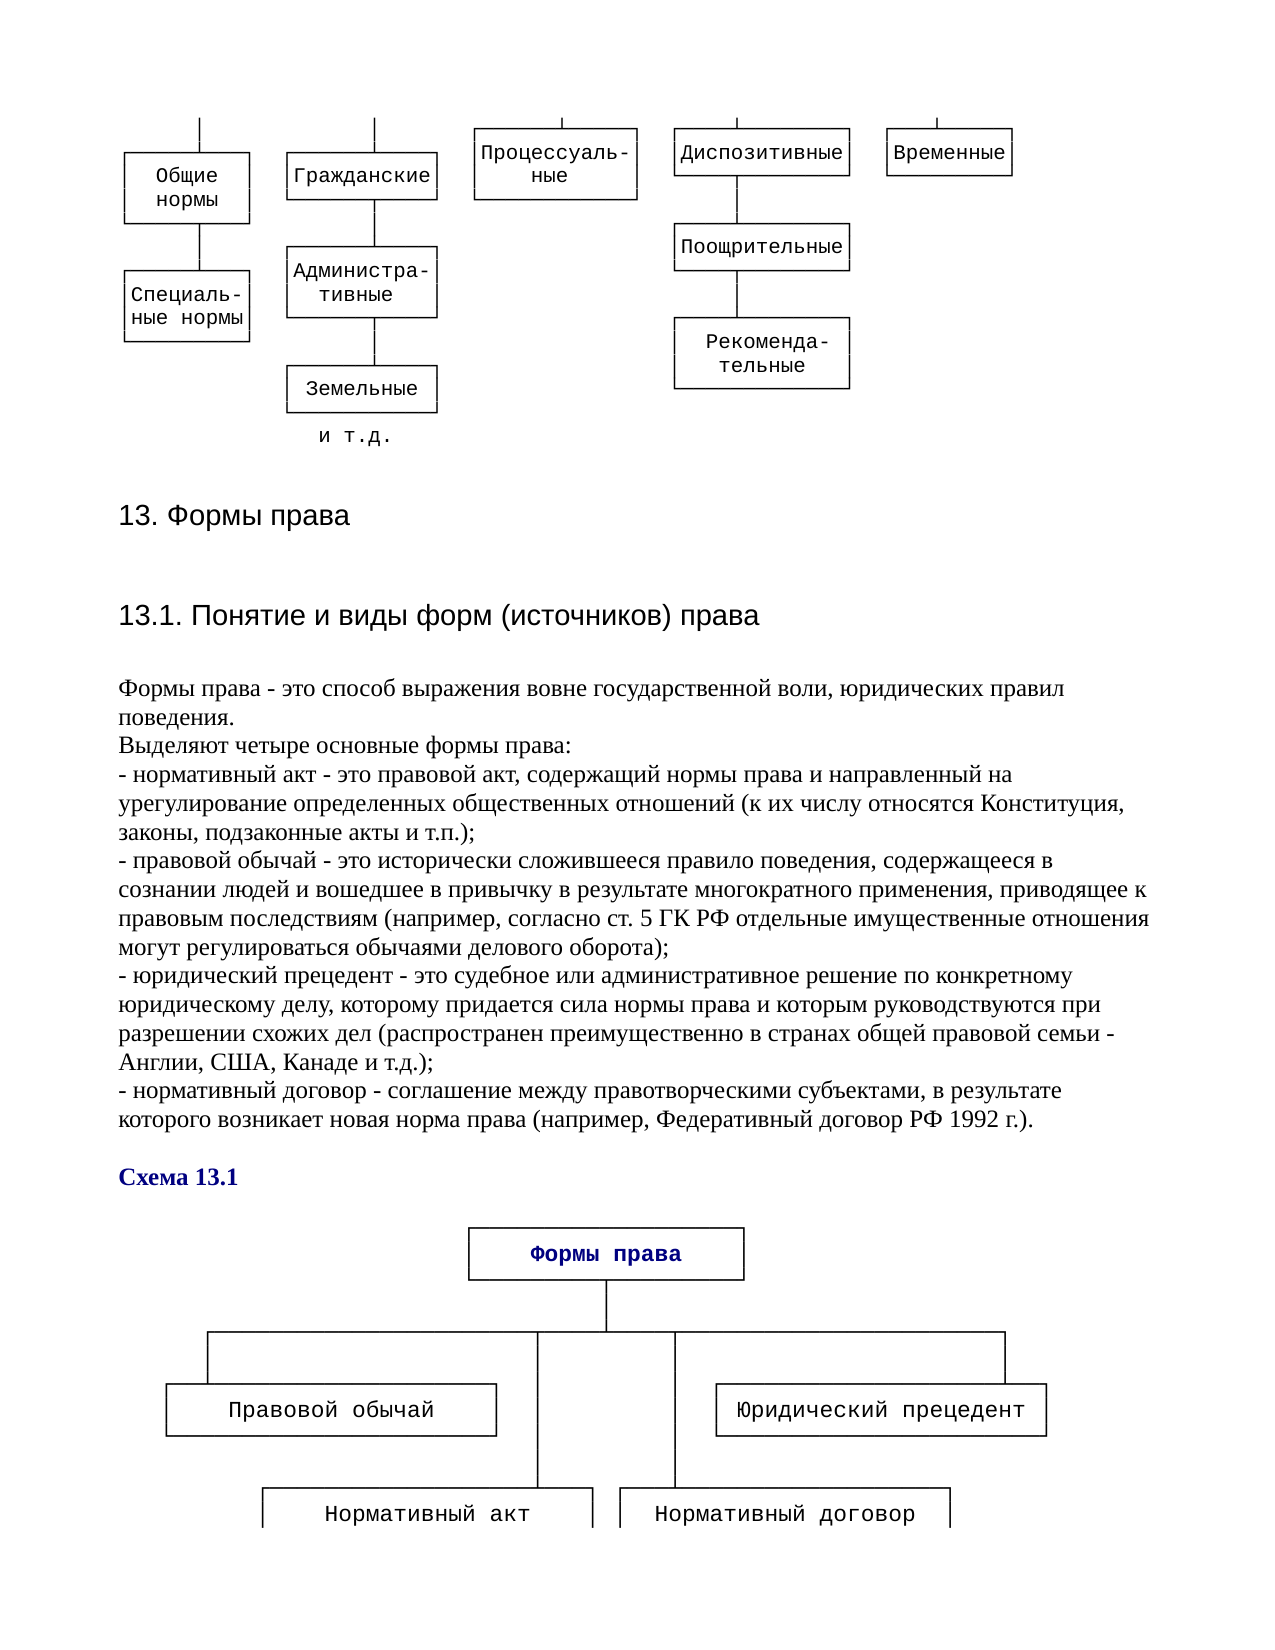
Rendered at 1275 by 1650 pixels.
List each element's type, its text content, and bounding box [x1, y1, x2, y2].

list └───────────┘ [118, 402, 1157, 426]
list └───────────────────────┘ │ │ └───────────────────────┘ [538, 1424, 674, 1450]
list │ ┌──────┴────┐ │Поощрительные│ [118, 236, 1157, 260]
list ┌──────┴────┐ │ тельные │ [118, 354, 1157, 378]
list - нормативный договор - соглашение между правотворческими субъектами, в результате которого возникает новая норма права (например, Федеративный договор РФ 1992 г.). [118, 1075, 1157, 1133]
list └───────────────────────┘ │ │ └───────────────────────┘ [717, 1424, 1045, 1435]
list └─────┬───┘ │ ┌────┴────────┐ [200, 213, 374, 236]
list │ Правовой обычай │ │ │ │ Юридический прецедент │ [497, 1398, 536, 1424]
list │ Правовой обычай │ │ │ │ Юридический прецедент │ [676, 1398, 715, 1424]
list │ [607, 1294, 1157, 1320]
list │ Нормативный акт │ │ Нормативный договор │ [621, 1502, 949, 1528]
subtitle 13. Формы права [118, 498, 1157, 532]
list │ Правовой обычай │ │ │ │ Юридический прецедент │ [118, 1398, 165, 1424]
list │ │ │ │ [208, 1346, 536, 1372]
list │ Формы права │ [118, 1243, 468, 1268]
list ┌───────────────────────┬────┴────┬───────────────────────┐ [607, 1320, 1157, 1346]
list └───────────────────────┘ │ │ └───────────────────────┘ [676, 1424, 1157, 1450]
list ┌─────┴───┐ ┌──────┴────┐ │Процессуаль-│ │Диспозитивные│ │Временные│ [200, 142, 374, 165]
list ┌─────┴───┐ ┌──────┴────┐ │Процессуаль-│ │Диспозитивные│ │Временные│ [475, 142, 636, 165]
list └─────────┬─────────┘ [607, 1268, 1157, 1294]
list └─────┬───┘ │ ┌────┴────────┐ [118, 213, 199, 236]
list │ Общие │ │Гражданские│ │ ные │ └────┬────────┘ └─────────┘ [118, 165, 1157, 189]
list │ Земельные │ └─────────────┘ [118, 378, 1157, 402]
list ┌─────┴───┐ ┌──────┴────┐ │Процессуаль-│ │Диспозитивные│ │Временные│ [1012, 142, 1157, 165]
list │ Правовой обычай │ │ │ │ Юридический прецедент │ [1047, 1398, 1157, 1424]
list ┌───────────────────┴───┐ ┌───┴───────────────────┐ [263, 1489, 591, 1502]
list ┌─────┴───┐ ┌──────┴────┐ │Процессуаль-│ │Диспозитивные│ │Временные│ [675, 142, 849, 165]
list Формы права - это способ выражения вовне государственной воли, юридических правил поведения. [118, 673, 1157, 730]
list └─────┬───┘ │ ┌────┴────────┐ [675, 224, 849, 236]
list └─────────┬─────────┘ [118, 1268, 605, 1294]
list │ Нормативный акт │ │ Нормативный договор │ [263, 1502, 591, 1528]
list │ Нормативный акт │ │ Нормативный договор │ [118, 1502, 261, 1528]
list └─────────┘ │ │ Рекоменда- │ [118, 331, 374, 354]
list │ │ │ │ [676, 1346, 1004, 1372]
list │Специаль-│ │ тивные │ │ [737, 284, 1157, 307]
list ┌─────┴───┐ ┌──────┴────┐ │Процессуаль-│ │Диспозитивные│ │Временные│ [118, 142, 199, 165]
list └─────┬───┘ │ ┌────┴────────┐ [125, 213, 249, 223]
list ┌───────────────────────┬────┴────┬───────────────────────┐ [538, 1333, 674, 1346]
list ┌─────┴───┐ ┌──────┴────┐ │Процессуаль-│ │Диспозитивные│ │Временные│ [887, 142, 1011, 165]
list └───────────────────────┘ │ │ └───────────────────────┘ [167, 1424, 495, 1435]
list ┌───────────────────┴───┐ ┌───┴───────────────────┐ [118, 1476, 536, 1502]
list ┌───────────────────────┬────┴────┬───────────────────────┐ [676, 1333, 1004, 1346]
list │ Формы права │ [470, 1243, 743, 1268]
subtitle 13.1. Понятие и виды форм (источников) права [118, 598, 1157, 632]
list - нормативный акт - это правовой акт, содержащий нормы права и направленный на урегулирование определенных общественных отношений (к их числу относятся Конституция, законы, подзаконные акты и т.п.); [118, 759, 1157, 845]
list │ Формы права │ [745, 1243, 1157, 1268]
list ┌───────────────────────┬────┴────┬───────────────────────┐ [208, 1333, 536, 1346]
list └─────┬───┘ │ ┌────┴────────┐ [737, 213, 1157, 236]
list ┌───────────────────┴───┐ ┌───┴───────────────────┐ [538, 1476, 674, 1502]
list ┌──┴────────────────────┐ │ │ ┌────────────────────┴──┐ [167, 1385, 495, 1398]
list │ │ [118, 1450, 536, 1476]
list │ Правовой обычай │ │ │ │ Юридический прецедент │ [717, 1398, 1045, 1424]
list ┌───────────────────────┬────┴────┬───────────────────────┐ [118, 1320, 605, 1346]
list │ │ [538, 1450, 674, 1476]
list │ │ │ │ [538, 1346, 674, 1372]
list ┌──┴────────────────────┐ │ │ ┌────────────────────┴──┐ [676, 1372, 1004, 1398]
list ┌─────┴───┐ │Администра-│ └────┬────────┘ [118, 260, 1157, 284]
list └─────────┘ │ │ Рекоменда- │ [675, 331, 849, 354]
list - юридический прецедент - это судебное или административное решение по конкретному юридическому делу, которому придается сила нормы права и которым руководствуются при разрешении схожих дел (распространен преимущественно в странах общей правовой семьи - Англии, США, Канаде и т.д.); [118, 960, 1157, 1075]
list ┌──┴────────────────────┐ │ │ ┌────────────────────┴──┐ [538, 1372, 674, 1398]
list │ Нормативный акт │ │ Нормативный договор │ [951, 1502, 1157, 1528]
list │ Правовой обычай │ │ │ │ Юридический прецедент │ [167, 1398, 495, 1424]
list ┌─────┴───┐ ┌──────┴────┐ │Процессуаль-│ │Диспозитивные│ │Временные│ [287, 153, 436, 165]
list │ │ │ │ [1006, 1346, 1157, 1372]
list ┌──┴────────────────────┐ │ │ ┌────────────────────┴──┐ [1006, 1372, 1157, 1398]
list │Специаль-│ │ тивные │ │ [287, 284, 436, 307]
list └─────────┘ │ │ Рекоменда- │ [850, 331, 1157, 354]
list └───────────────────────┘ │ │ └───────────────────────┘ [118, 1424, 536, 1450]
list │Специаль-│ │ тивные │ │ [250, 284, 286, 307]
list ┌─────┴───┐ ┌──────┴────┐ │Процессуаль-│ │Диспозитивные│ │Временные│ [375, 142, 474, 165]
list ┌──┴────────────────────┐ │ │ ┌────────────────────┴──┐ [717, 1385, 1045, 1398]
list │ные нормы│ └──────┬────┘ ┌────┴────────┐ [118, 307, 1157, 331]
list ┌───────────────────┐ [118, 1217, 1157, 1243]
list │Специаль-│ │ тивные │ │ [437, 284, 736, 307]
list └─────────┬─────────┘ [470, 1268, 743, 1279]
list Выделяют четыре основные формы права: [118, 730, 1157, 759]
list │ нормы │ └──────┬────┘ └────────────┘ │ [118, 189, 1157, 213]
list │ │ ┌──────┴─────┐ ┌────┴────────┐ ┌───┴─────┐ [118, 118, 1157, 142]
list ┌───────────────────┴───┐ ┌───┴───────────────────┐ [676, 1476, 1157, 1502]
list │ Правовой обычай │ │ │ │ Юридический прецедент │ [538, 1398, 674, 1424]
list └─────────┘ │ │ Рекоменда- │ [375, 331, 674, 354]
list ┌──┴────────────────────┐ │ │ ┌────────────────────┴──┐ [118, 1372, 206, 1398]
list │ │ │ │ [118, 1346, 206, 1372]
list - правовой обычай - это исторически сложившееся правило поведения, содержащееся в сознании людей и вошедшее в привычку в результате многократного применения, приводящее к правовым последствиям (например, согласно ст. 5 ГК РФ отдельные имущественные отношения могут регулироваться обычаями делового оборота); [118, 845, 1157, 960]
list └─────┬───┘ │ ┌────┴────────┐ [375, 213, 736, 236]
list │ │ [676, 1450, 1157, 1476]
list ┌─────┴───┐ ┌──────┴────┐ │Процессуаль-│ │Диспозитивные│ │Временные│ [125, 153, 249, 165]
list └─────────┘ │ │ Рекоменда- │ [125, 331, 249, 341]
list │ [118, 1294, 605, 1320]
list │Специаль-│ │ тивные │ │ [125, 284, 249, 307]
list и т.д. [118, 426, 1157, 449]
list Схема 13.1 [118, 1162, 1157, 1190]
list ┌──┴────────────────────┐ │ │ ┌────────────────────┴──┐ [208, 1372, 536, 1398]
list ┌───────────────────┴───┐ ┌───┴───────────────────┐ [621, 1489, 949, 1502]
